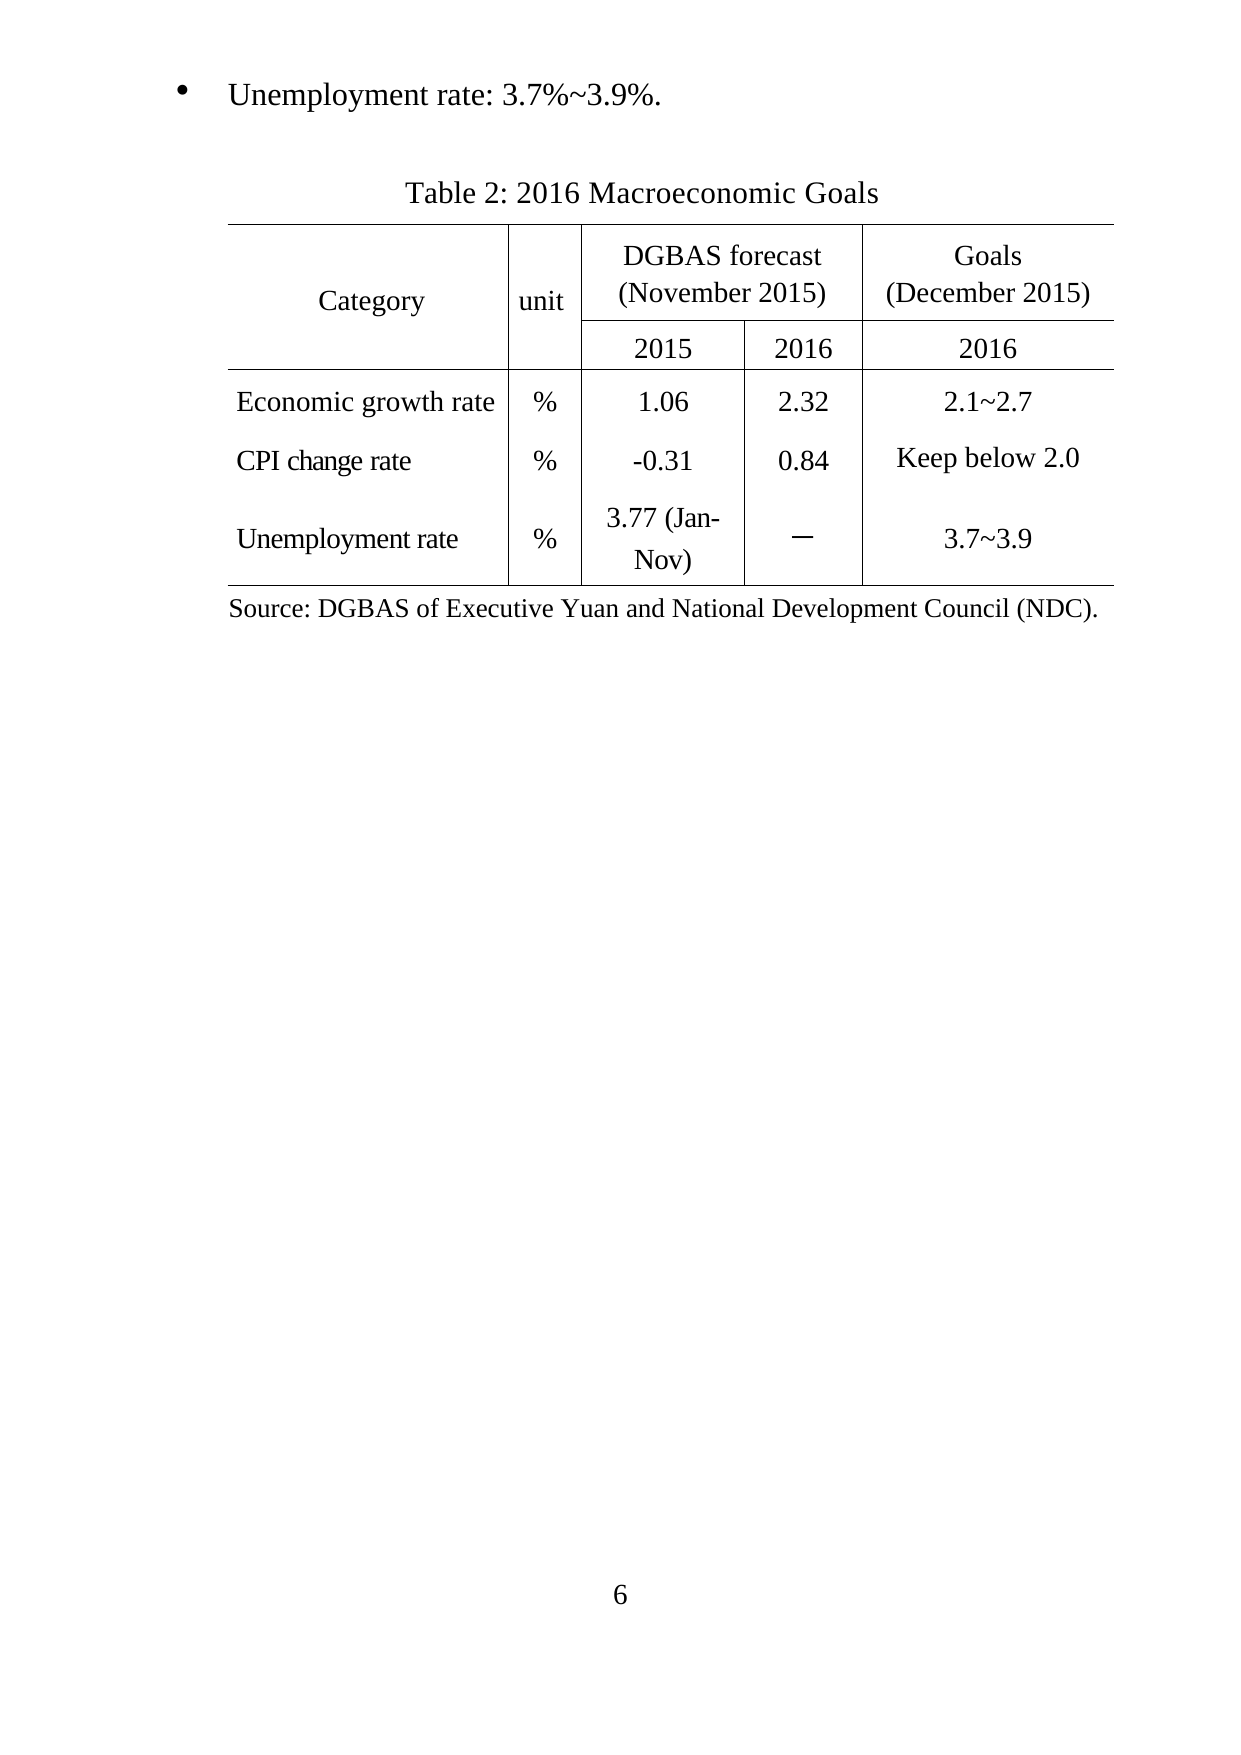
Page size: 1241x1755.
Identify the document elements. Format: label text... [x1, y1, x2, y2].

table_cell Keep below 2.0 [863, 428, 1113, 487]
table_cell % [509, 487, 581, 585]
table_cell 1.06 [582, 370, 744, 428]
table_cell Economic growth rate [228, 370, 508, 428]
text Source: DGBAS of Executive Yuan and National Development Council (NDC). [221, 591, 1107, 624]
table_cell 0.84 [745, 428, 862, 487]
table_header Category [228, 225, 508, 369]
table_cell 2015 [582, 321, 744, 369]
table_cell % [509, 428, 581, 487]
table_cell 3.77 (Jan-Nov) [582, 487, 744, 585]
list Unemployment rate: 3.7%~3.9%. [177, 71, 1063, 117]
table_cell 2.32 [745, 370, 862, 428]
table_header unit [509, 225, 581, 369]
table_cell 3.7~3.9 [863, 487, 1113, 585]
table_cell CPI change rate [228, 428, 508, 487]
table_cell % [509, 370, 581, 428]
text Table 2: 2016 Macroeconomic Goals [177, 170, 1107, 212]
table_header DGBAS forecast (November 2015) [582, 225, 862, 320]
table_cell -0.31 [582, 428, 744, 487]
table_cell － [745, 487, 862, 585]
table_cell Unemployment rate [228, 487, 508, 585]
table_cell 2016 [745, 321, 862, 369]
table_header Goals (December 2015) [863, 225, 1113, 320]
table_cell 2016 [863, 321, 1113, 369]
table_cell 2.1~2.7 [863, 370, 1113, 428]
